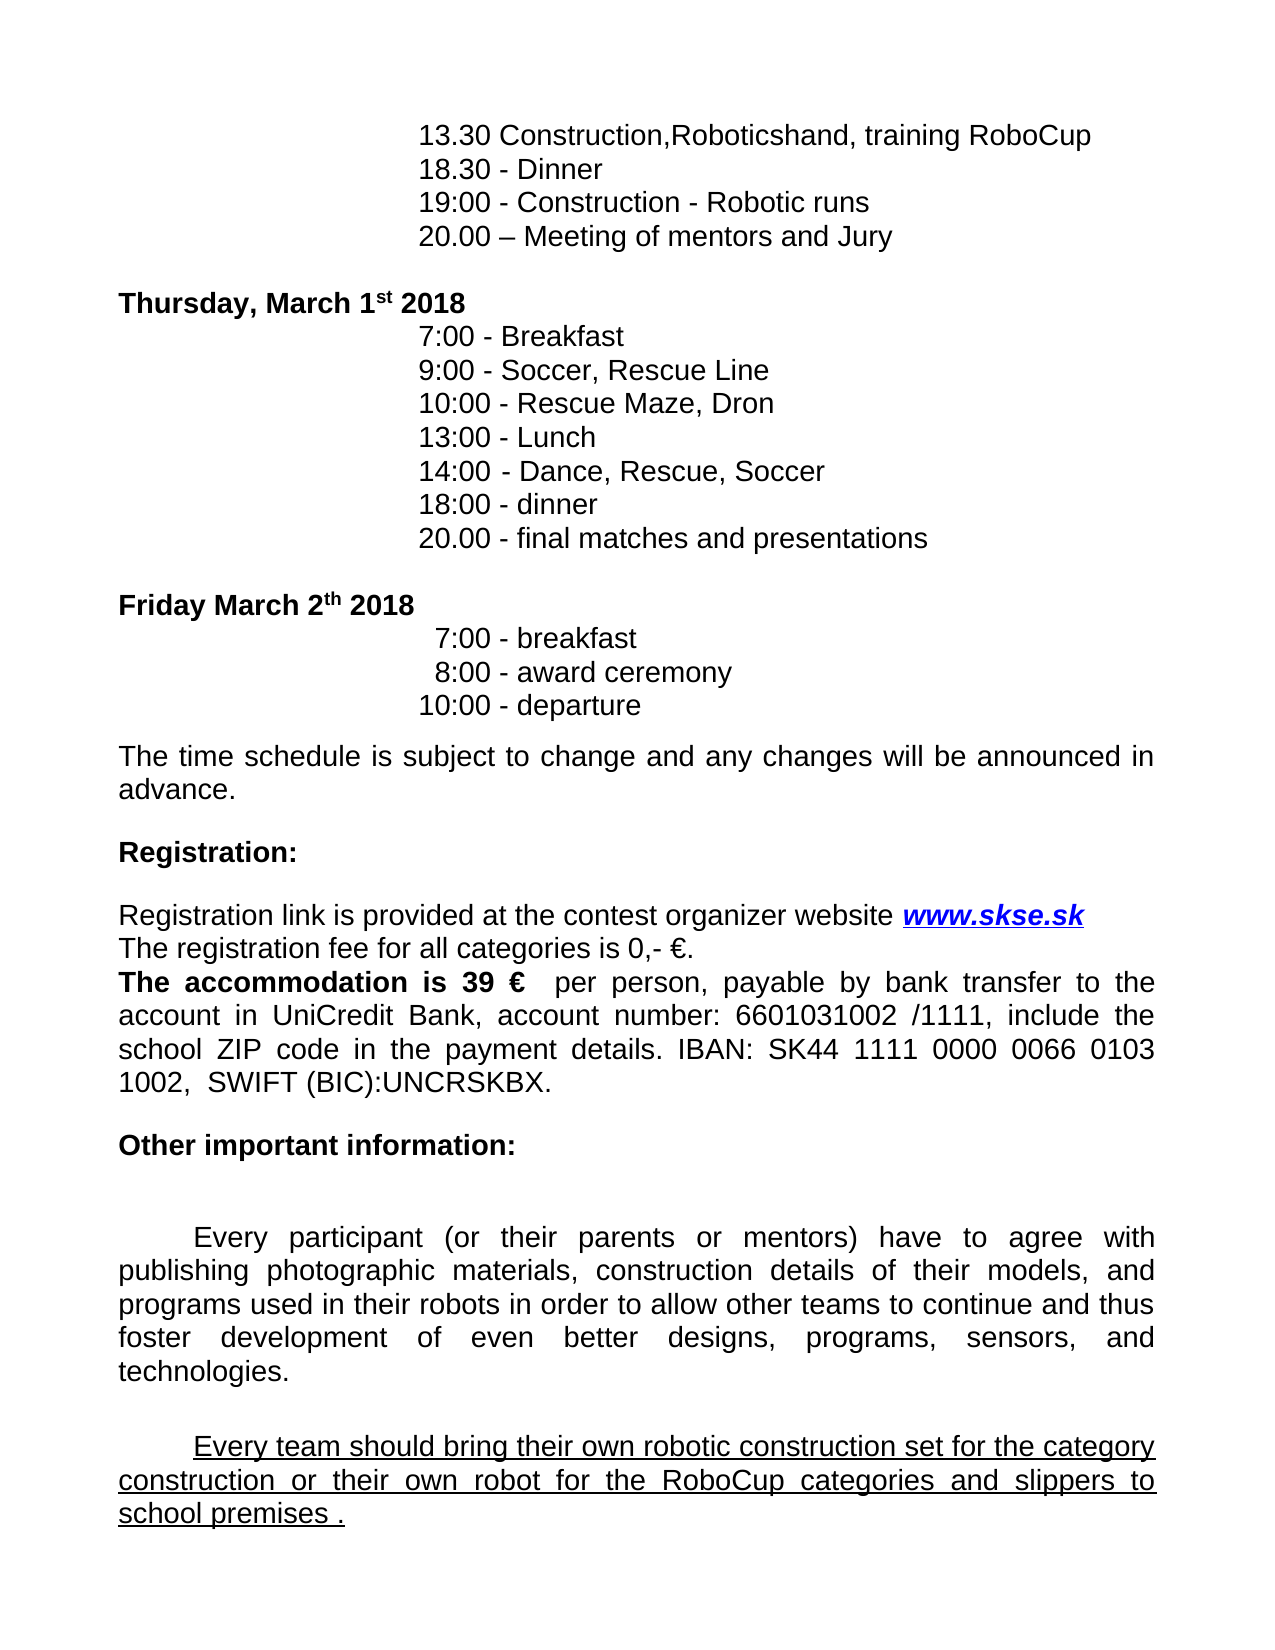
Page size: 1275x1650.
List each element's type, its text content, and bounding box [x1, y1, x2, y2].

text 13:00 - Lunch [343, 420, 1157, 453]
text Thursday, March 1st 2018 [118, 286, 1157, 319]
text Registration: [118, 835, 1157, 868]
text 7:00 - Breakfast [418, 319, 1157, 353]
text 8:00 - award ceremony [418, 655, 1157, 688]
text school premises . [118, 1494, 1157, 1530]
text 13.30 Construction,Roboticshand, training RoboCup [268, 118, 1157, 152]
text 10:00 - departure [418, 688, 1157, 722]
text Every team should bring their own robotic construction set for the category construction or their own robot for the RoboCup categories and slippers to [118, 1429, 1157, 1492]
text The registration fee for all categories is 0,- €. [118, 931, 1157, 965]
text Other important information: [118, 1128, 1157, 1162]
text 10:00 - Rescue Maze, Dron [343, 386, 1157, 420]
text 9:00 - Soccer, Rescue Line [351, 353, 1157, 386]
text 19:00 - Construction - Robotic runs [118, 185, 1157, 219]
text The accommodation is 39 € per person, payable by bank transfer to the account in UniCredit Bank, account number: 6601031002 /1111, include the school ZIP code in the payment details. IBAN: SK44 1111 0000 0066 0103 1002, SWIFT (BIC):UNCRSKBX. [118, 965, 1157, 1099]
text The time schedule is subject to change and any changes will be announced in advance. [118, 739, 1157, 806]
text Every participant (or their parents or mentors) have to agree with publishing photographic materials, construction details of their models, and programs used in their robots in order to allow other teams to continue and thus foster development of even better designs, programs, sensors, and technologies. [118, 1220, 1157, 1388]
text 18:00 - dinner [418, 487, 1157, 521]
text 20.00 – Meeting of mentors and Jury [118, 219, 1157, 252]
text 18.30 - Dinner [343, 152, 1157, 185]
text 20.00 - final matches and presentations [418, 521, 1157, 554]
text 7:00 - breakfast [343, 621, 1157, 655]
text Registration link is provided at the contest organizer website www.skse.sk [118, 898, 1157, 931]
text Friday March 2th 2018 [118, 588, 1157, 621]
text 14:00 - Dance, Rescue, Soccer [343, 453, 1157, 487]
